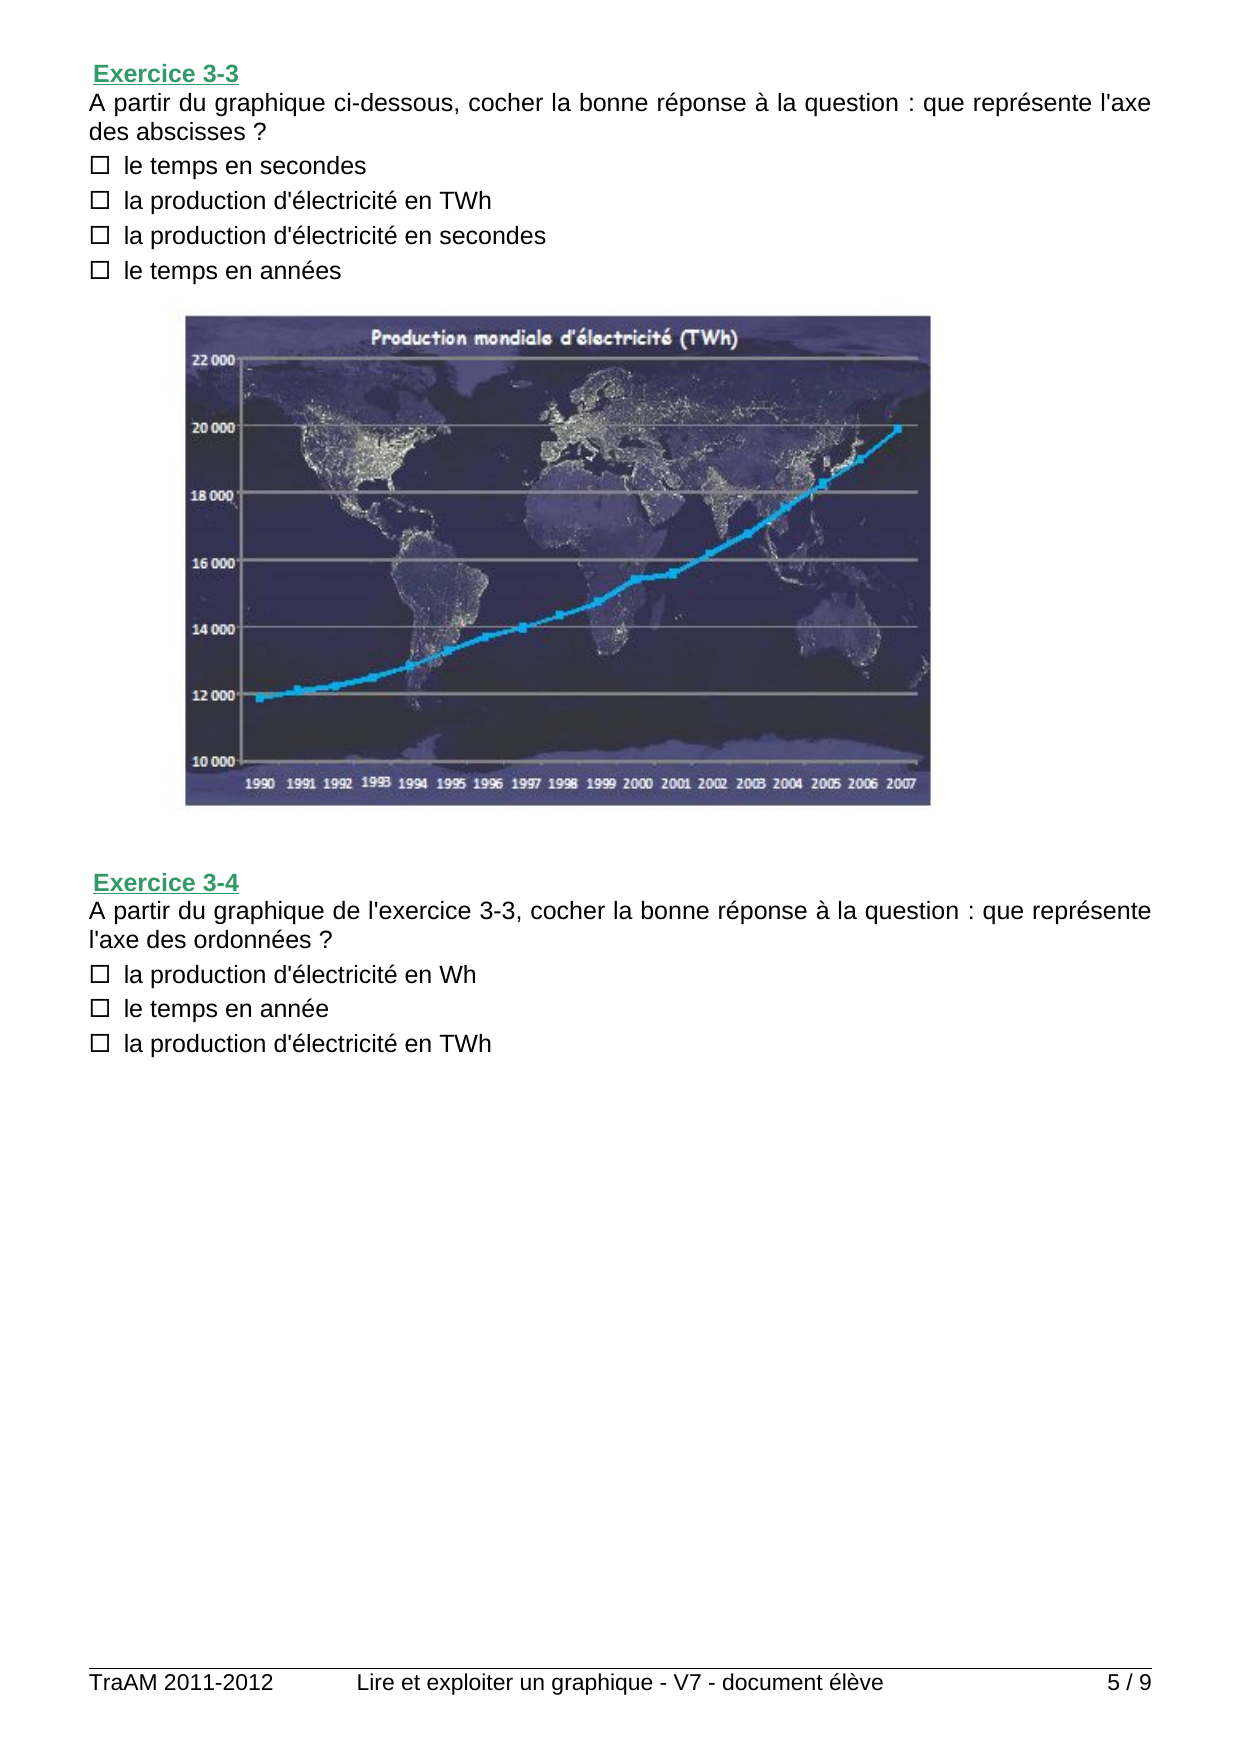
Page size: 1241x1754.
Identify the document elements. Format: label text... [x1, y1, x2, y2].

text  le temps en secondes [89, 151, 1152, 180]
text  la production d'électricité en TWh [89, 186, 1152, 215]
subtitle Exercice 3-3 [93, 59, 1152, 88]
text  la production d'électricité en Wh [89, 960, 1152, 988]
text A partir du graphique ci-dessous, cocher la bonne réponse à la question : que représente l'axe des abscisses ? [89, 88, 1152, 145]
text  le temps en année [89, 994, 1152, 1023]
picture [165, 296, 958, 833]
text  la production d'électricité en TWh [89, 1029, 1152, 1058]
text  la production d'électricité en secondes [89, 221, 1152, 250]
subtitle Exercice 3-4 [93, 867, 1152, 896]
text  le temps en années [89, 256, 1152, 284]
text A partir du graphique de l'exercice 3-3, cocher la bonne réponse à la question : que représente l'axe des ordonnées ? [89, 896, 1152, 954]
